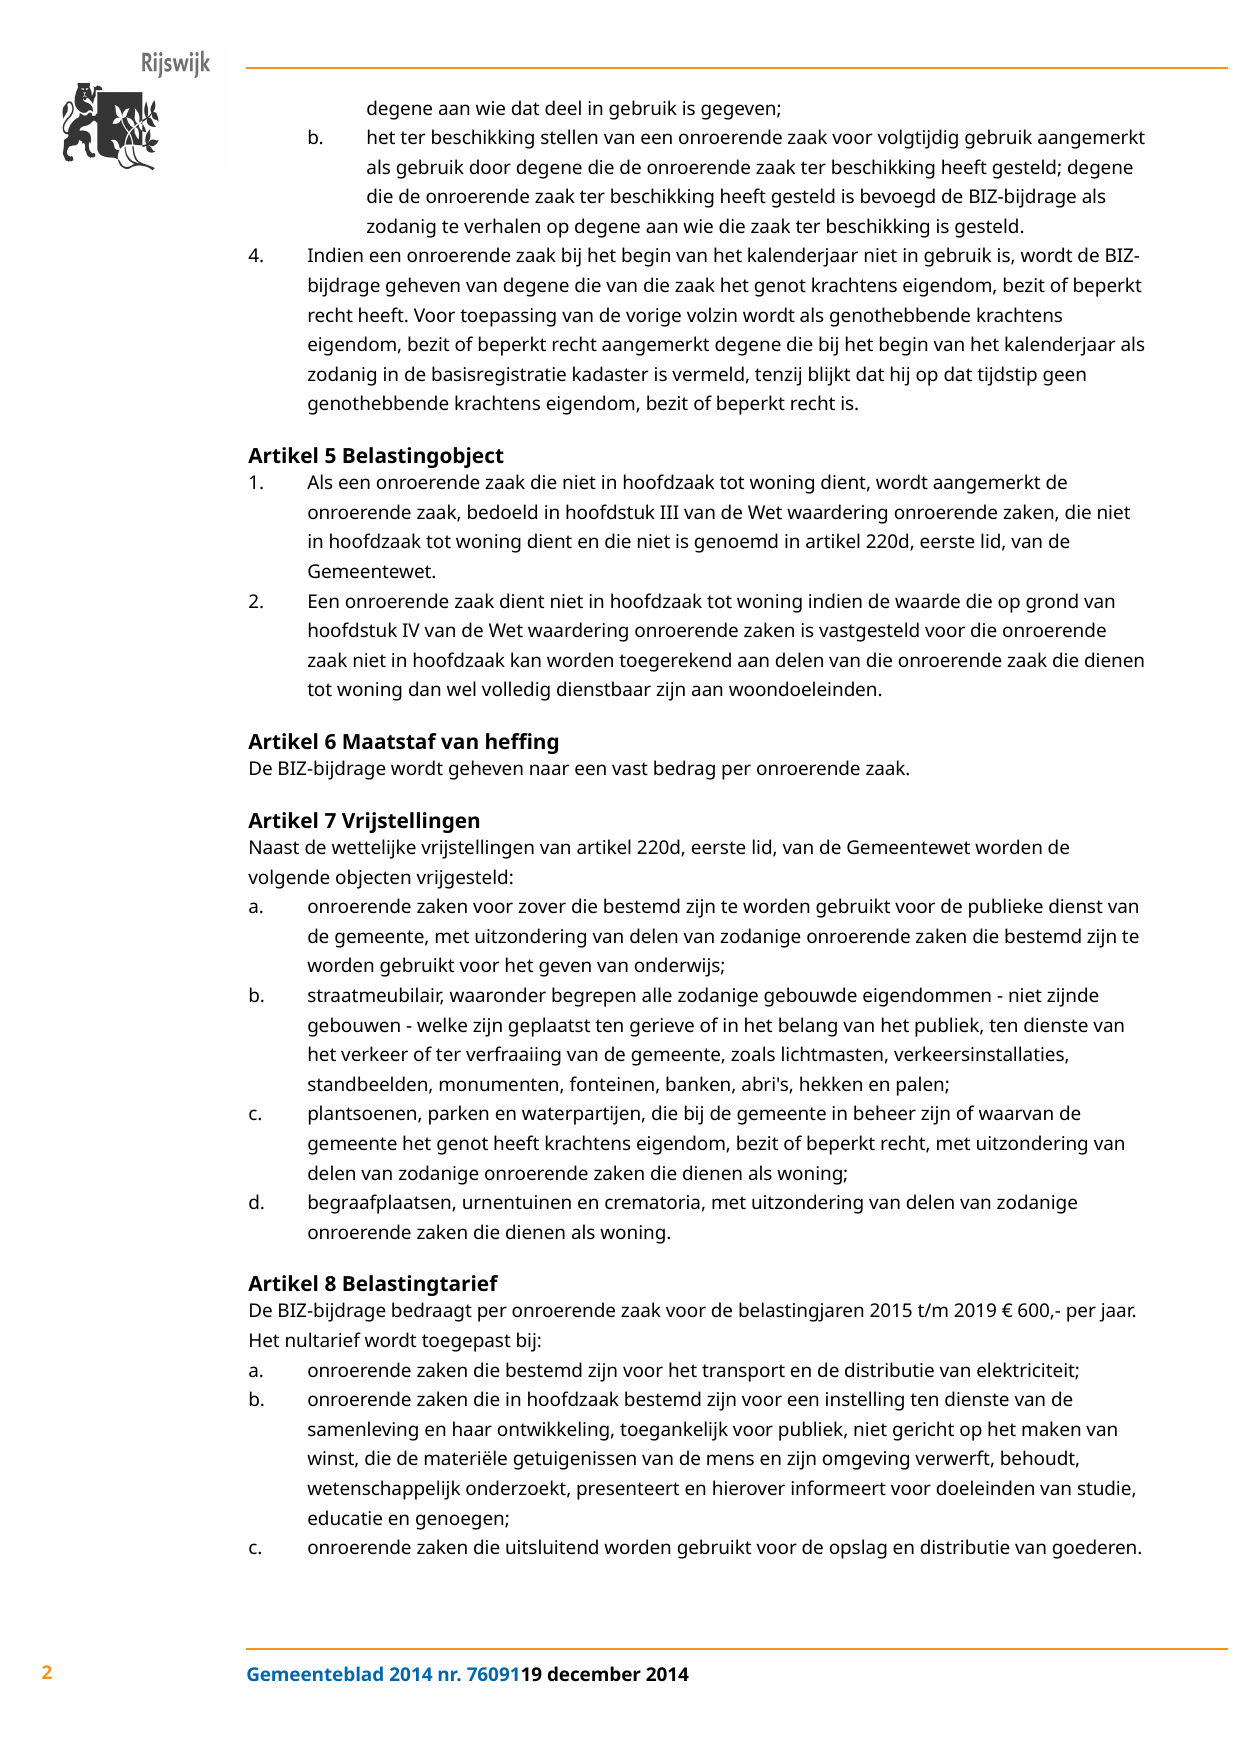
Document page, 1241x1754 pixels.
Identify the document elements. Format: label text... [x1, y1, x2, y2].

list het ter beschikking stellen van een onroerende zaak voor volgtijdig gebruik aangemerkt als gebruik door degene die de onroerende zaak ter beschikking heeft gesteld; degene die de onroerende zaak ter beschikking heeft gesteld is bevoegd de BIZ-bijdrage als zodanig te verhalen op degene aan wie die zaak ter beschikking is gesteld. [307, 124, 1152, 239]
text Het nultarief wordt toegepast bij: [248, 1327, 1152, 1353]
list onroerende zaken die uitsluitend worden gebruikt voor de opslag en distributie van goederen. [248, 1534, 1152, 1560]
text Artikel 8 Belastingtarief [248, 1269, 1152, 1298]
picture [41, 47, 231, 172]
text Naast de wettelijke vrijstellingen van artikel 220d, eerste lid, van de Gemeentewet worden de volgende objecten vrijgesteld: [248, 834, 1152, 889]
text Artikel 6 Maatstaf van heffing [248, 727, 1152, 755]
list Als een onroerende zaak die niet in hoofdzaak tot woning dient, wordt aangemerkt de onroerende zaak, bedoeld in hoofdstuk III van de Wet waardering onroerende zaken, die niet in hoofdzaak tot woning dient en die niet is genoemd in artikel 220d, eerste lid, van de Gemeentewet. [248, 469, 1152, 584]
list plantsoenen, parken en waterpartijen, die bij de gemeente in beheer zijn of waarvan de gemeente het genot heeft krachtens eigendom, bezit of beperkt recht, met uitzondering van delen van zodanige onroerende zaken die dienen als woning; [248, 1101, 1152, 1185]
text Artikel 5 Belastingobject [248, 441, 1152, 469]
list begraafplaatsen, urnentuinen en crematoria, met uitzondering van delen van zodanige onroerende zaken die dienen als woning. [248, 1189, 1152, 1244]
list straatmeubilair, waaronder begrepen alle zodanige gebouwde eigendommen - niet zijnde gebouwen - welke zijn geplaatst ten gerieve of in het belang van het publiek, ten dienste van het verkeer of ter verfraaiing van de gemeente, zoals lichtmasten, verkeersinstallaties, standbeelden, monumenten, fonteinen, banken, abri's, hekken en palen; [248, 982, 1152, 1097]
text Artikel 7 Vrijstellingen [248, 806, 1152, 834]
list onroerende zaken die in hoofdzaak bestemd zijn voor een instelling ten dienste van de samenleving en haar ontwikkeling, toegankelijk voor publiek, niet gericht op het maken van winst, die de materiële getuigenissen van de mens en zijn omgeving verwerft, behoudt, wetenschappelijk onderzoekt, presenteert en hierover informeert voor doeleinden van studie, educatie en genoegen; [248, 1386, 1152, 1531]
list Indien een onroerende zaak bij het begin van het kalenderjaar niet in gebruik is, wordt de BIZ-bijdrage geheven van degene die van die zaak het genot krachtens eigendom, bezit of beperkt recht heeft. Voor toepassing van de vorige volzin wordt als genothebbende krachtens eigendom, bezit of beperkt recht aangemerkt degene die bij het begin van het kalenderjaar als zodanig in de basisregistratie kadaster is vermeld, tenzij blijkt dat hij op dat tijdstip geen genothebbende krachtens eigendom, bezit of beperkt recht is. [248, 243, 1152, 416]
list onroerende zaken die bestemd zijn voor het transport en de distributie van elektriciteit; [248, 1357, 1152, 1383]
list degene aan wie dat deel in gebruik is gegeven; [307, 95, 1152, 121]
list Een onroerende zaak dient niet in hoofdzaak tot woning indien de waarde die op grond van hoofdstuk IV van de Wet waardering onroerende zaken is vastgesteld voor die onroerende zaak niet in hoofdzaak kan worden toegerekend aan delen van die onroerende zaak die dienen tot woning dan wel volledig dienstbaar zijn aan woondoeleinden. [248, 588, 1152, 702]
text De BIZ-bijdrage wordt geheven naar een vast bedrag per onroerende zaak. [248, 755, 1152, 781]
text De BIZ-bijdrage bedraagt per onroerende zaak voor de belastingjaren 2015 t/m 2019 € 600,- per jaar. [248, 1298, 1152, 1323]
list onroerende zaken voor zover die bestemd zijn te worden gebruikt voor de publieke dienst van de gemeente, met uitzondering van delen van zodanige onroerende zaken die bestemd zijn te worden gebruikt voor het geven van onderwijs; [248, 893, 1152, 978]
